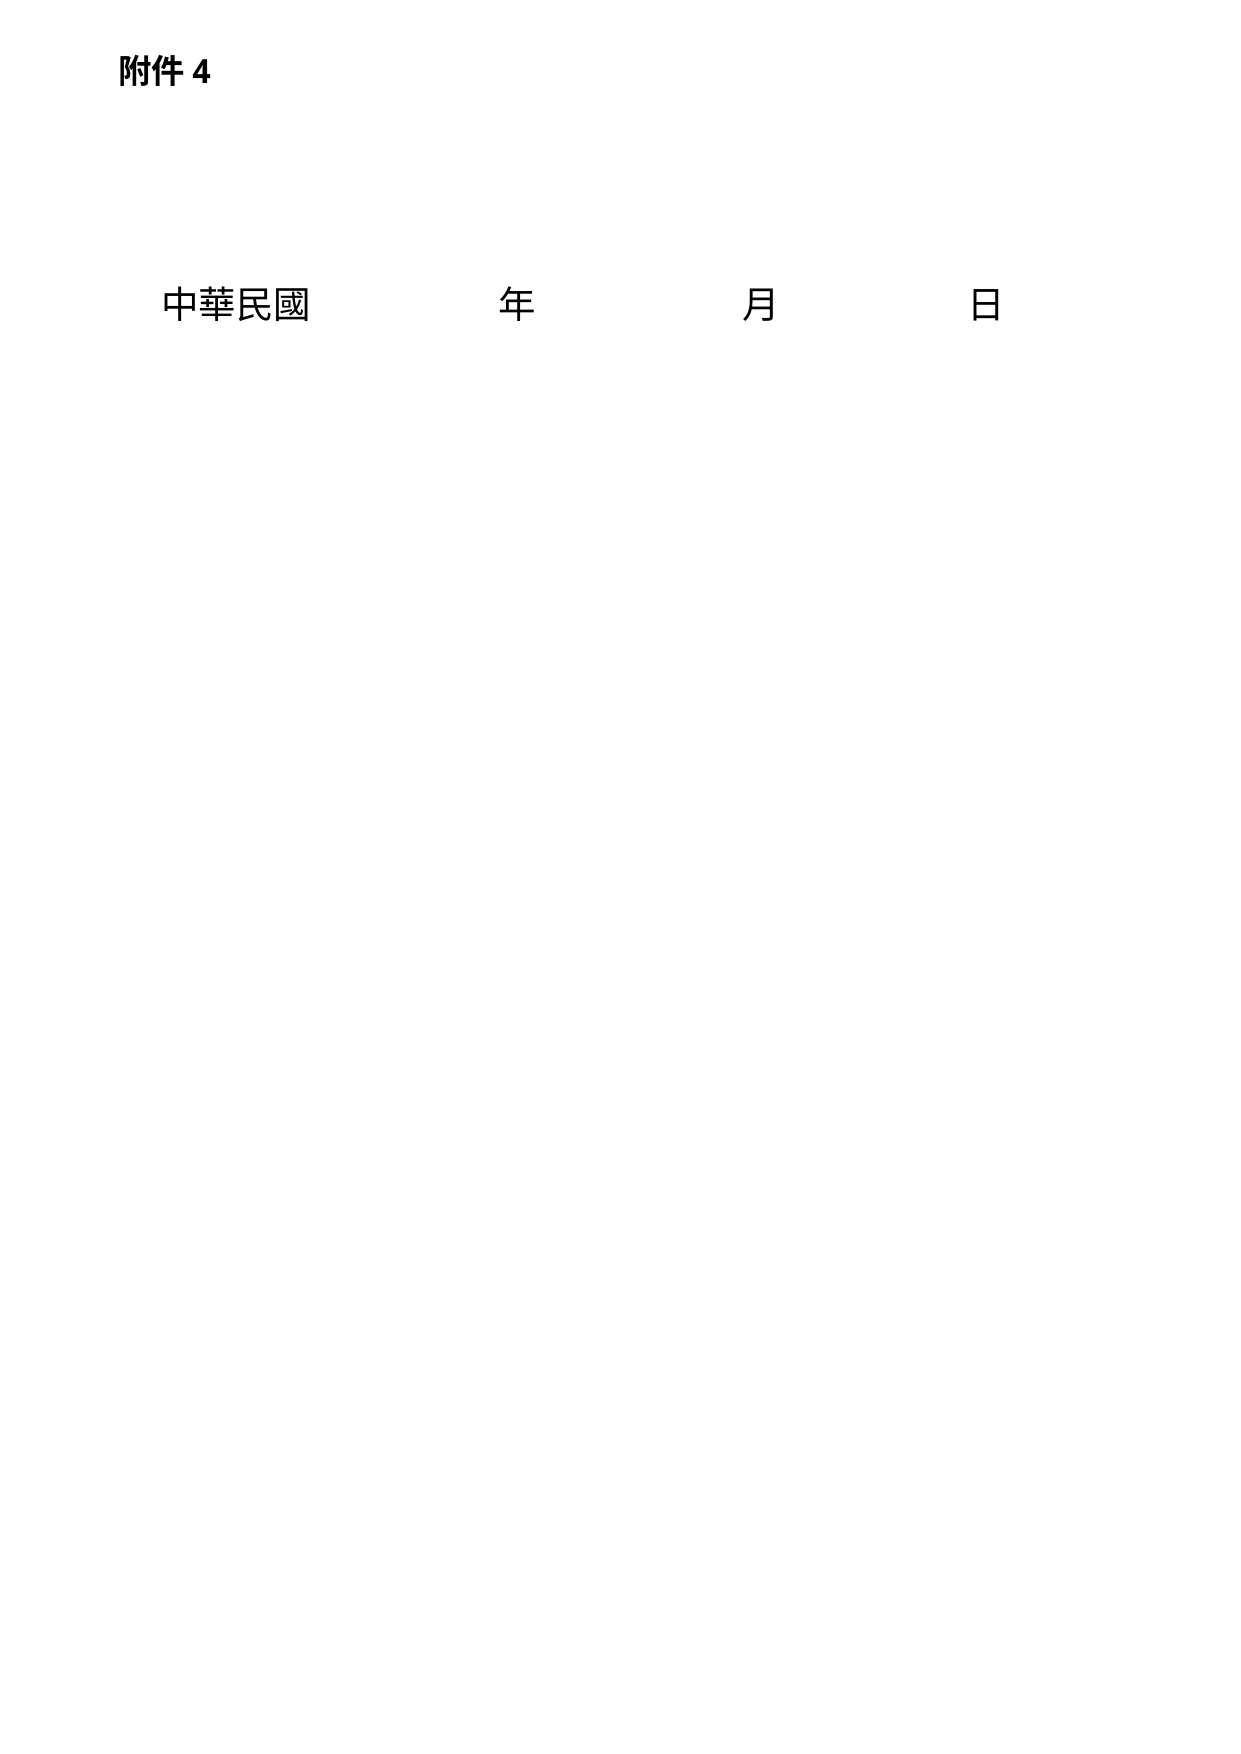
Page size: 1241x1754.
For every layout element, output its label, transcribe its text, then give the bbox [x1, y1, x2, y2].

text 中華民國 年 月 日 [118, 261, 1122, 323]
